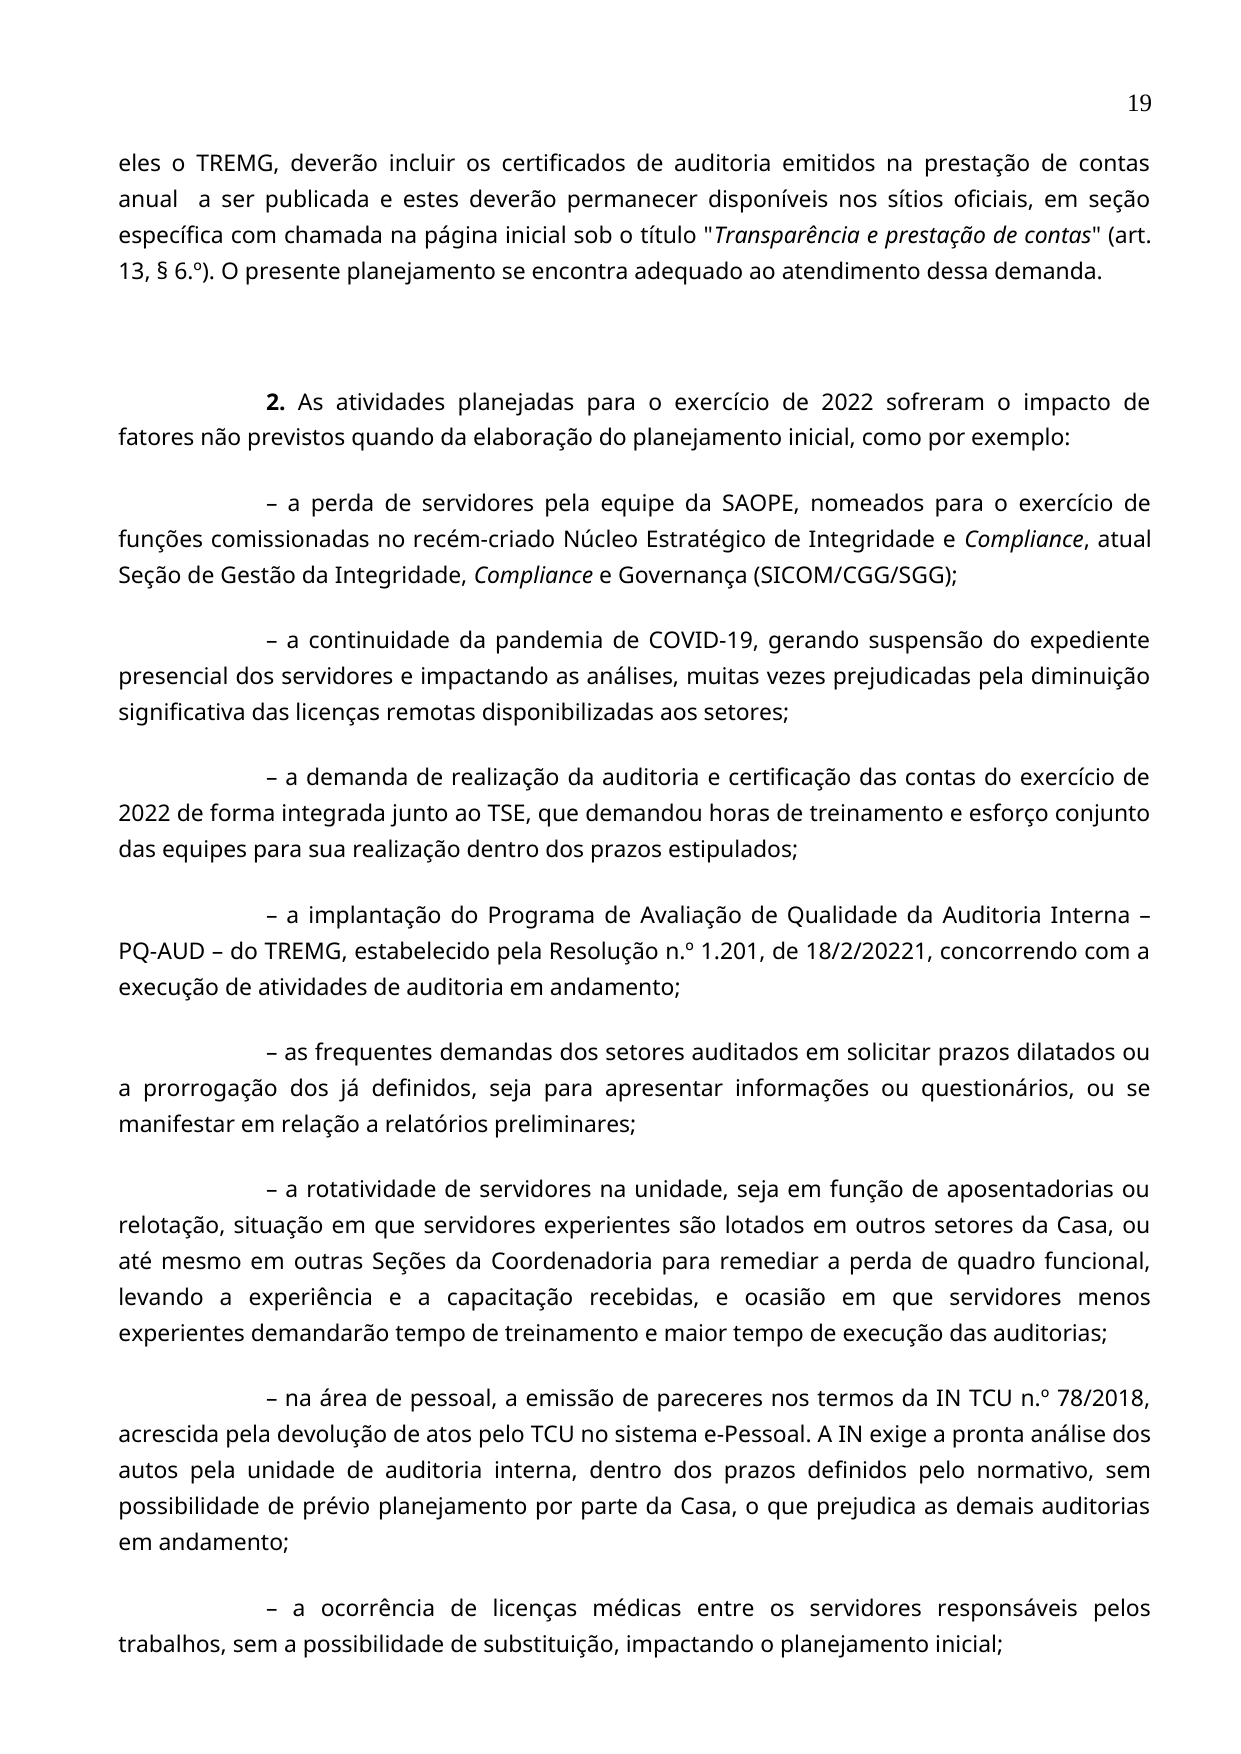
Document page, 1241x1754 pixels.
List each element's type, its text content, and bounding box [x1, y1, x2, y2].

text eles o TREMG, deverão incluir os certificados de auditoria emitidos na prestação de contas anual a ser publicada e estes deverão permanecer disponíveis nos sítios oficiais, em seção específica com chamada na página inicial sob o título "Transparência e prestação de contas" (art. 13, § 6.º). O presente planejamento se encontra adequado ao atendimento dessa demanda. [118, 147, 1152, 286]
text – na área de pessoal, a emissão de pareceres nos termos da IN TCU n.º 78/2018, acrescida pela devolução de atos pelo TCU no sistema e-Pessoal. A IN exige a pronta análise dos autos pela unidade de auditoria interna, dentro dos prazos definidos pelo normativo, sem possibilidade de prévio planejamento por parte da Casa, o que prejudica as demais auditorias em andamento; [118, 1382, 1152, 1557]
text – a demanda de realização da auditoria e certificação das contas do exercício de 2022 de forma integrada junto ao TSE, que demandou horas de treinamento e esforço conjunto das equipes para sua realização dentro dos prazos estipulados; [118, 761, 1152, 864]
text – a rotatividade de servidores na unidade, seja em função de aposentadorias ou relotação, situação em que servidores experientes são lotados em outros setores da Casa, ou até mesmo em outras Seções da Coordenadoria para remediar a perda de quadro funcional, levando a experiência e a capacitação recebidas, e ocasião em que servidores menos experientes demandarão tempo de treinamento e maior tempo de execução das auditorias; [118, 1173, 1152, 1348]
text – a perda de servidores pela equipe da SAOPE, nomeados para o exercício de funções comissionadas no recém-criado Núcleo Estratégico de Integridade e Compliance, atual Seção de Gestão da Integridade, Compliance e Governança (SICOM/CGG/SGG); [118, 487, 1152, 590]
text – as frequentes demandas dos setores auditados em solicitar prazos dilatados ou a prorrogação dos já definidos, seja para apresentar informações ou questionários, ou se manifestar em relação a relatórios preliminares; [118, 1036, 1152, 1139]
text 2. As atividades planejadas para o exercício de 2022 sofreram o impacto de fatores não previstos quando da elaboração do planejamento inicial, como por exemplo: [118, 385, 1152, 453]
text – a ocorrência de licenças médicas entre os servidores responsáveis pelos trabalhos, sem a possibilidade de substituição, impactando o planejamento inicial; [118, 1592, 1152, 1659]
text – a implantação do Programa de Avaliação de Qualidade da Auditoria Interna – PQ-AUD – do TREMG, estabelecido pela Resolução n.º 1.201, de 18/2/20221, concorrendo com a execução de atividades de auditoria em andamento; [118, 899, 1152, 1002]
text – a continuidade da pandemia de COVID-19, gerando suspensão do expediente presencial dos servidores e impactando as análises, muitas vezes prejudicadas pela diminuição significativa das licenças remotas disponibilizadas aos setores; [118, 624, 1152, 727]
